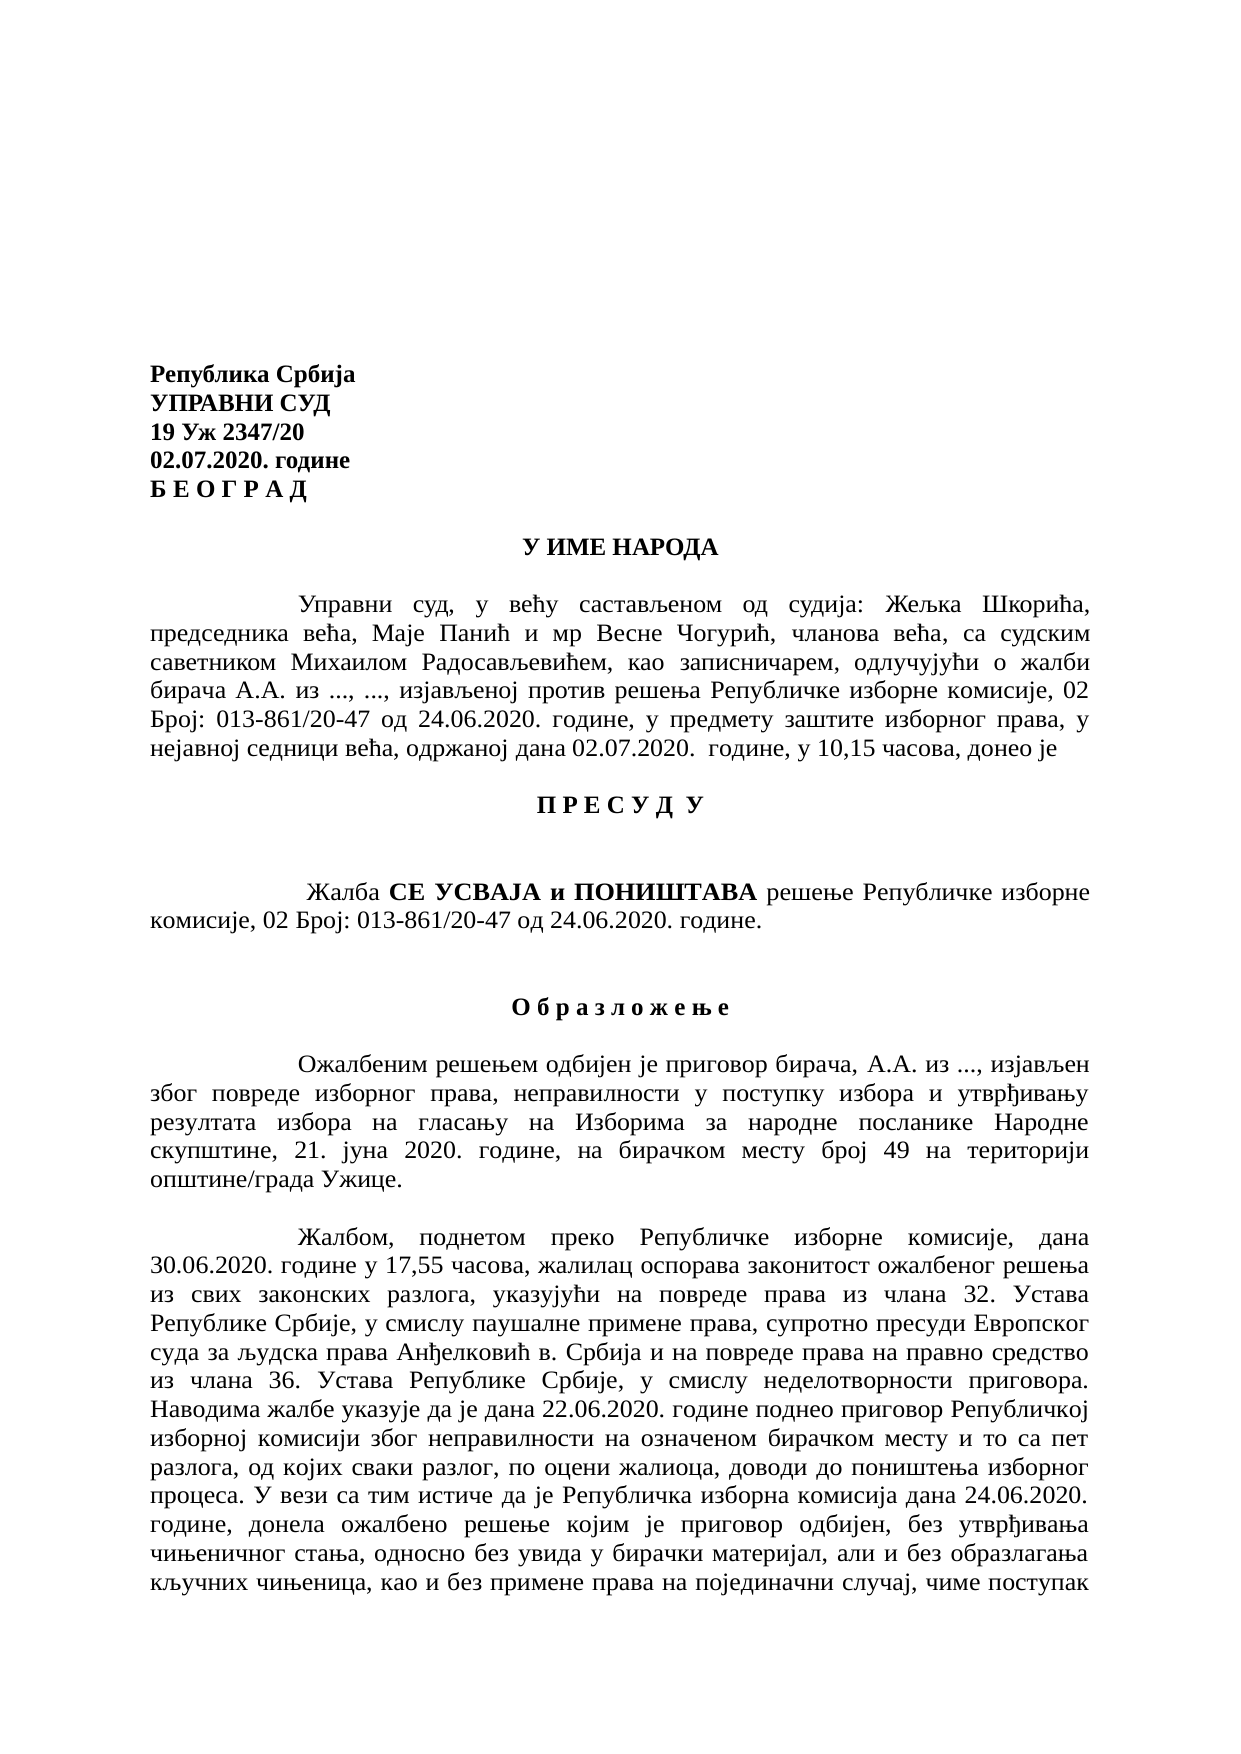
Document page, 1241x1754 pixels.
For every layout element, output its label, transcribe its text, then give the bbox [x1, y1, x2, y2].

text П Р Е С У Д У [150, 790, 1090, 819]
text Жалбом, поднетом преко Републичке изборне комисије, дана 30.06.2020. године у 17,55 часова, жалилац оспорава законитост ожалбеног решења из свих законских разлога, указујући на повреде права из члана 32. Устава Републике Србије, у смислу паушалне примене права, супротно пресуди Европског суда за људска права Анђелковић в. Србија и на повреде права на правно средство из члана 36. Устава Републике Србије, у смислу неделотворности приговора. Наводима жалбе указује да је дана 22.06.2020. године поднео приговор Републичкој изборној комисији због неправилности на означеном бирачком месту и то са пет разлога, од којих сваки разлог, по оцени жалиоца, доводи до поништења изборног процеса. У вези са тим истиче да је Републичка изборна комисија дана 24.06.2020. године, донела ожалбено решење којим је приговор одбијен, без утврђивања чињеничног стања, односно без увида у бирачки материјал, али и без образлагања кључних чињеница, као и без примене права на појединачни случај, чиме поступак [150, 1222, 1090, 1595]
text Б Е О Г Р А Д [150, 474, 1090, 503]
text Жалба СЕ УСВАЈА и ПОНИШТАВА решење Републичке изборне комисије, 02 Број: 013-861/20-47 од 24.06.2020. године. [150, 877, 1090, 934]
text 19 Уж 2347/20 [150, 417, 1090, 445]
text Ожалбеним решењем одбијен је приговор бирача, A.A. из ..., изјављен због повреде изборног права, неправилности у поступку избора и утврђивању резултата избора на гласању на Изборима за народне посланике Народне скупштине, 21. јуна 2020. године, на бирачком месту број 49 на територији општине/града Ужице. [150, 1049, 1090, 1193]
text 02.07.2020. године [150, 445, 1090, 474]
text Управни суд, у већу састављеном од судија: Жељка Шкорића, председника већа, Маје Панић и мр Весне Чогурић, чланова већа, са судским саветником Михаилом Радосављевићем, као записничарем, одлучујући о жалби бирача A.A. из ..., ..., изјављеној против решења Републичке изборне комисије, 02 Број: 013-861/20-47 од 24.06.2020. године, у предмету заштите изборног права, у нејавној седници већа, одржаној дана 02.07.2020. године, у 10,15 часова, донео је [150, 589, 1090, 762]
text УПРАВНИ СУД [150, 388, 1090, 417]
text О б р а з л о ж е њ е [150, 992, 1090, 1020]
text Република Србија [150, 148, 1090, 388]
text У ИМЕ НАРОДА [150, 532, 1090, 560]
